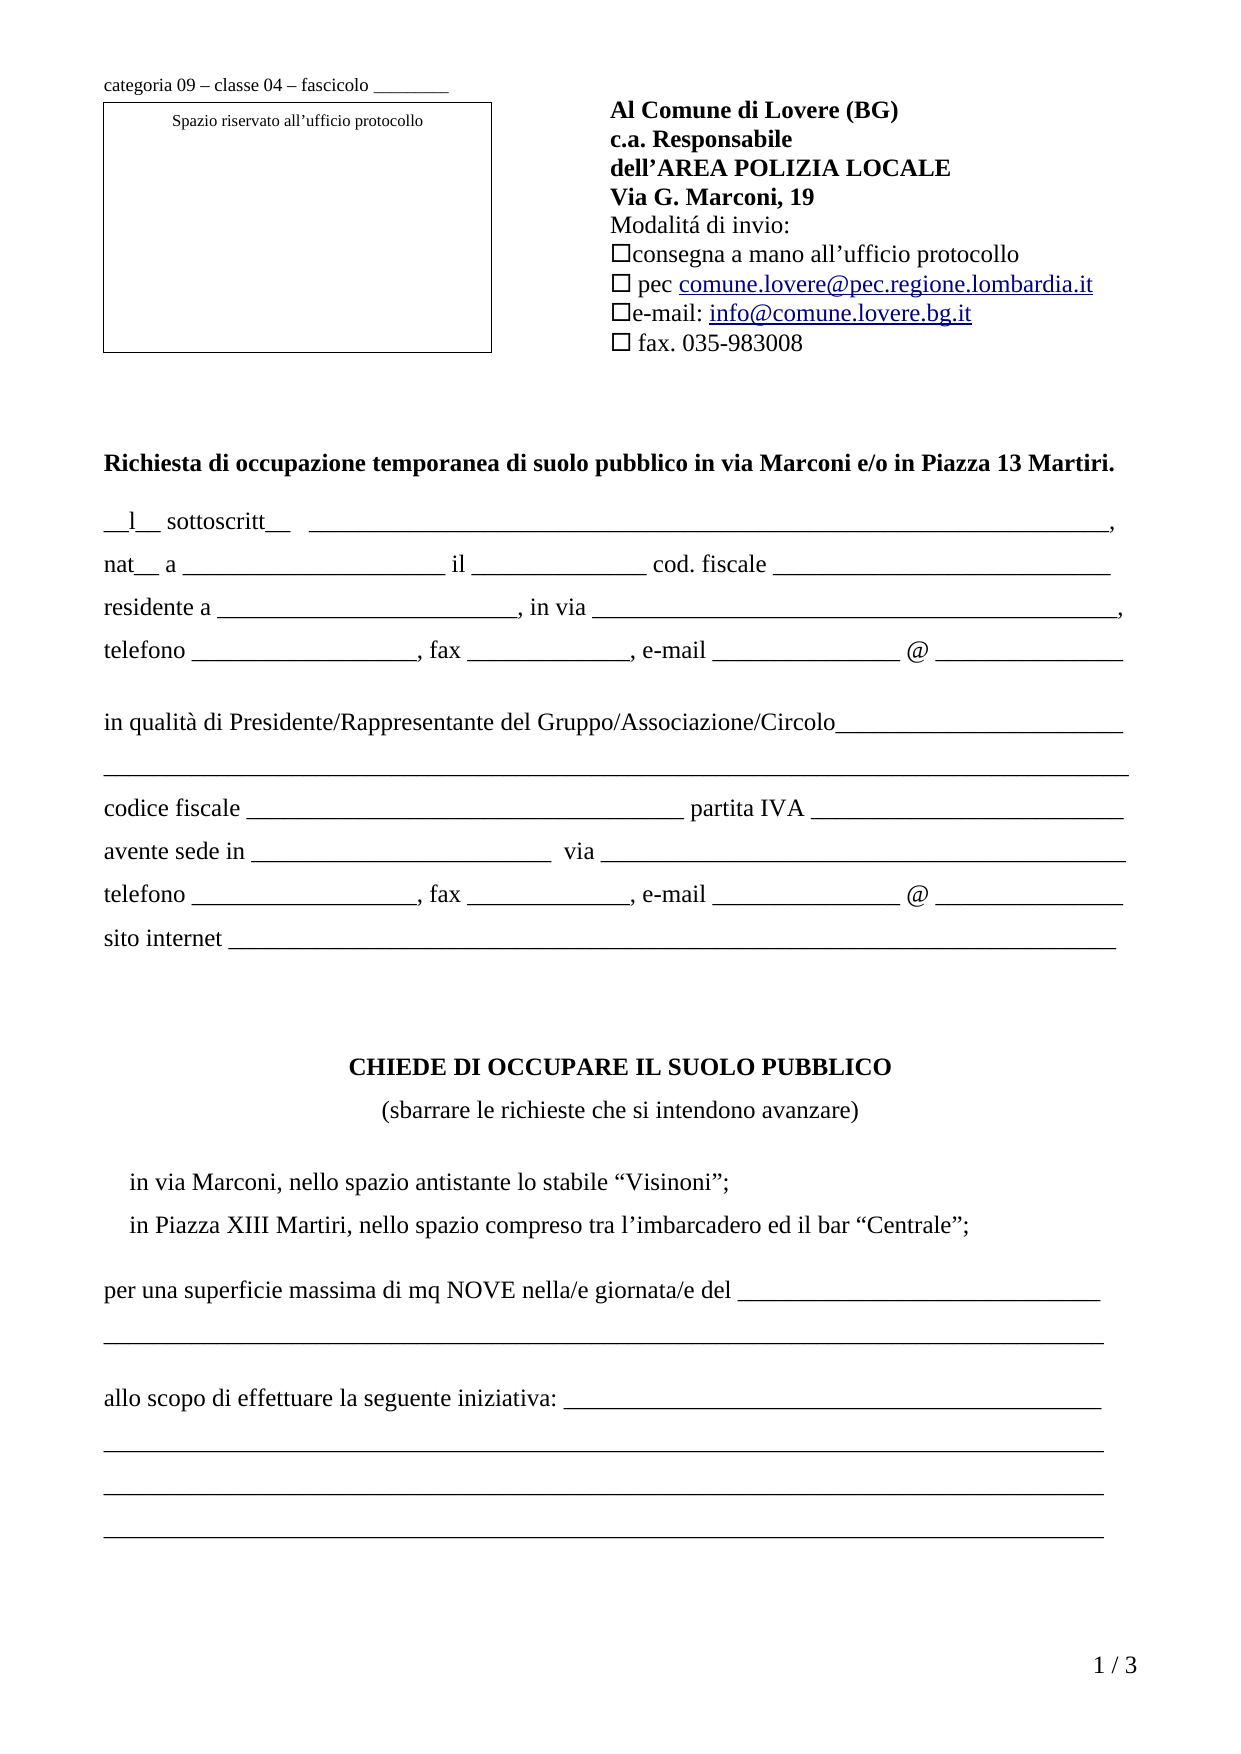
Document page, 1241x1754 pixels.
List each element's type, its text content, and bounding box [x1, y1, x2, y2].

text Modalitá di invio: [610, 210, 1137, 239]
text  in Piazza XIII Martiri, nello spazio compreso tra l’imbarcadero ed il bar “Centrale”; [103, 1210, 1137, 1239]
text ________________________________________________________________________________ [103, 1512, 1137, 1541]
text CHIEDE di occupare il suolo pubblico [103, 1052, 1137, 1081]
text Richiesta di occupazione temporanea di suolo pubblico in via Marconi e/o in Piazza 13 Martiri. [103, 448, 1137, 477]
text dell’AREA POLIZIA LOCALE [610, 153, 1137, 182]
text Al Comune di Lovere (BG) [610, 95, 1137, 124]
text __l__ sottoscritt__ ________________________________________________________________, [103, 506, 1127, 534]
text categoria 09 – classe 04 – fascicolo _________ [103, 74, 1137, 95]
text Spazio riservato all’ufficio protocollo [120, 111, 475, 130]
text e-mail: info@comune.lovere.bg.it [610, 298, 1137, 327]
text telefono __________________, fax _____________, e-mail _______________ @ _______________ [103, 635, 1137, 664]
text  pec comune.lovere@pec.regione.lombardia.it [610, 268, 1137, 298]
text per una superficie massima di mq NOVE nella/e giornata/e del _____________________________ [103, 1275, 1137, 1303]
text sito internet _______________________________________________________________________ [103, 923, 1137, 951]
text  fax. 035-983008 [610, 327, 1137, 358]
text consegna a mano all’ufficio protocollo [610, 239, 1137, 268]
text Via G. Marconi, 19 [610, 182, 1137, 210]
text (sbarrare le richieste che si intendono avanzare) [103, 1095, 1137, 1124]
text c.a. Responsabile [610, 124, 1137, 153]
text nat__ a _____________________ il ______________ cod. fiscale ___________________________ [103, 549, 1127, 578]
text __________________________________________________________________________________codice fiscale ___________________________________ partita IVA _________________________ [103, 750, 1137, 822]
text avente sede in ________________________ via __________________________________________ [103, 836, 1137, 865]
text telefono __________________, fax _____________, e-mail _______________ @ _______________ [103, 879, 1137, 908]
text residente a ________________________, in via __________________________________________, [103, 592, 1137, 621]
text ________________________________________________________________________________ [103, 1318, 1137, 1347]
text ________________________________________________________________________________ [103, 1426, 1137, 1454]
text in qualità di Presidente/Rappresentante del Gruppo/Associazione/Circolo_______________________ [103, 707, 1137, 736]
text ________________________________________________________________________________ [103, 1469, 1137, 1498]
text  in via Marconi, nello spazio antistante lo stabile “Visinoni”; [103, 1167, 1137, 1196]
text allo scopo di effettuare la seguente iniziativa: ___________________________________________ [103, 1383, 1137, 1411]
text [104, 103, 491, 352]
